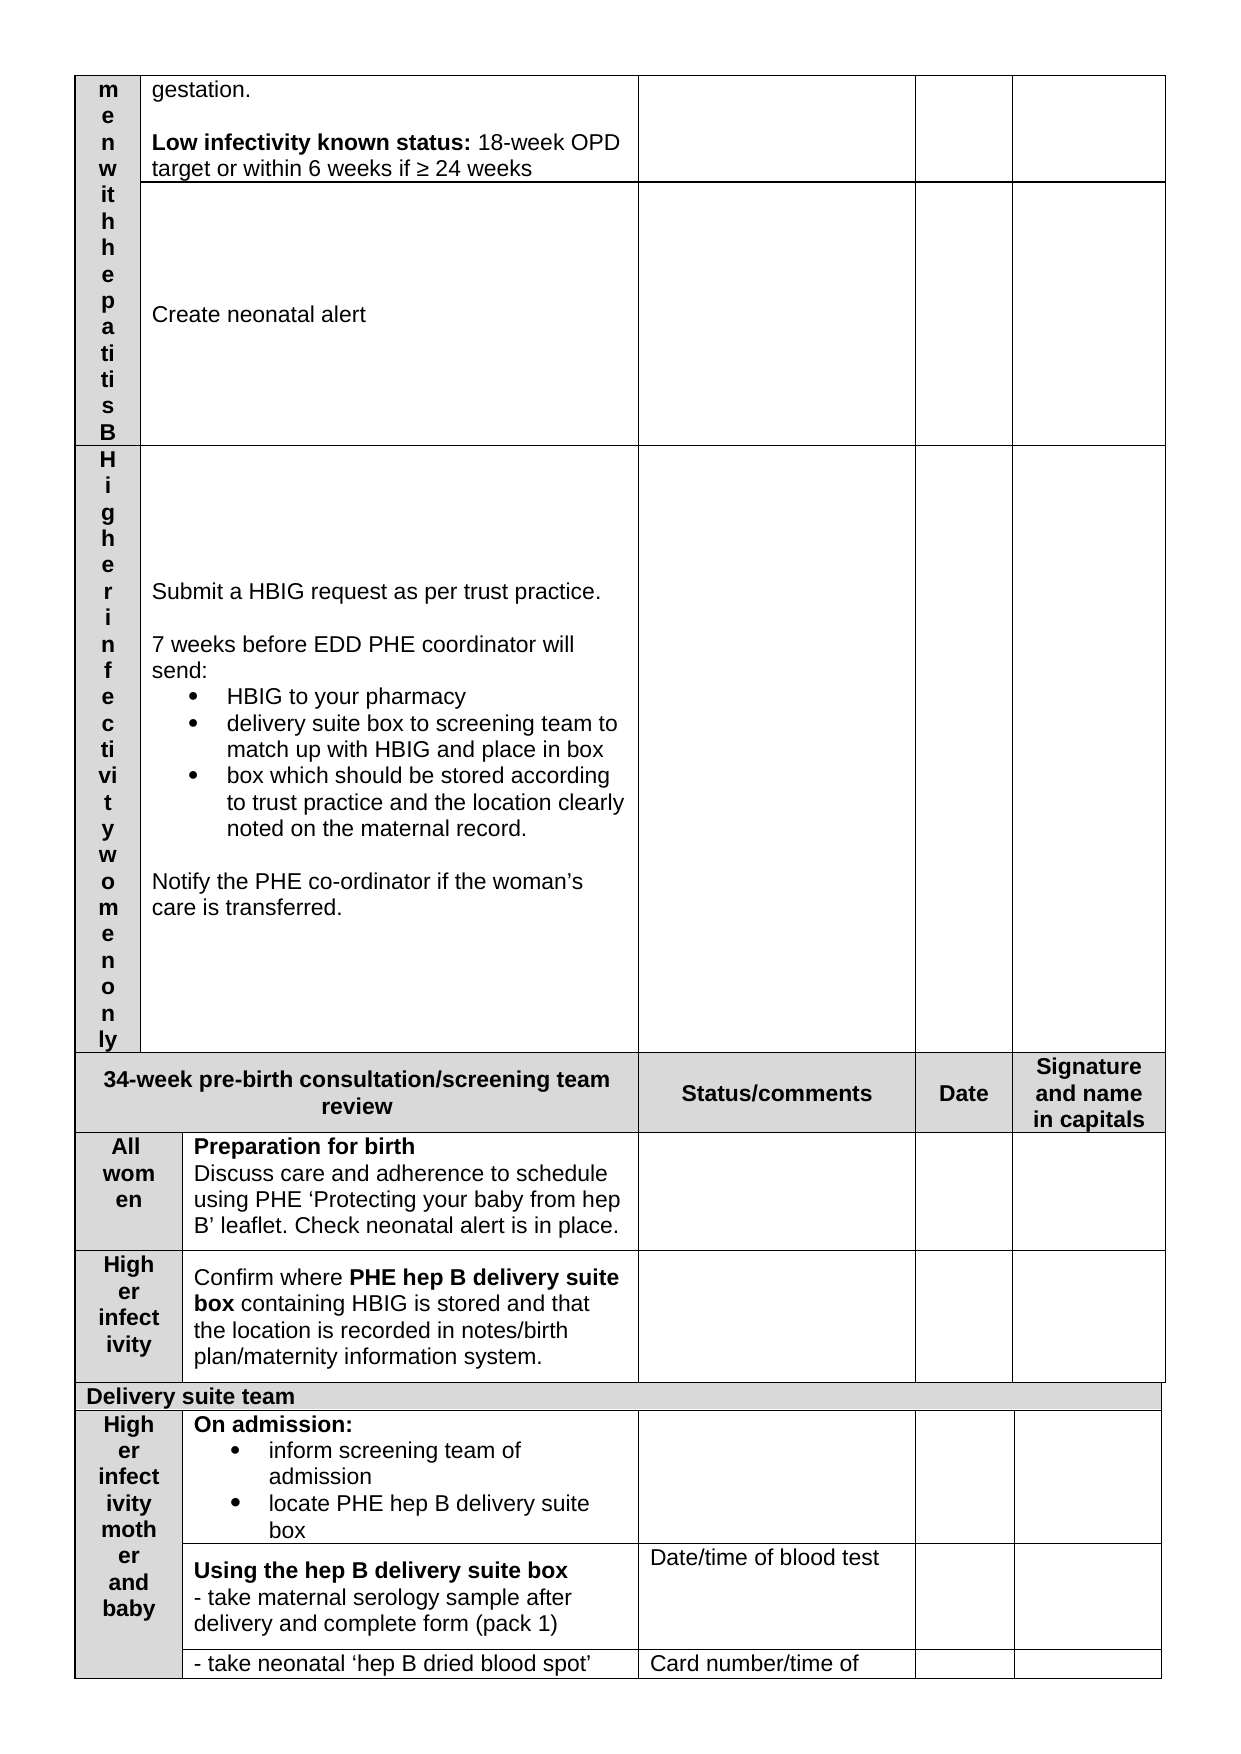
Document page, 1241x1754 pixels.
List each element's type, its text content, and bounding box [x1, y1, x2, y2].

table_cell gestation. Low infectivity known status: 18-week OPD target or within 6 weeks if ≥ 24 weeks [141, 76, 638, 181]
table_cell [1013, 1133, 1165, 1250]
table_cell Status/comments [639, 1053, 915, 1132]
table_cell [1013, 1251, 1165, 1382]
table_cell [916, 446, 1012, 1052]
table_cell Delivery suite team [76, 1383, 1161, 1409]
table_cell Date [916, 1053, 1012, 1132]
table_cell [1015, 1411, 1161, 1543]
table_cell Higher infectivity mother and baby [76, 1411, 182, 1678]
table_cell [639, 76, 915, 181]
table_cell 34-week pre-birth consultation/screening team review [76, 1053, 638, 1132]
table_cell - take neonatal ‘hep B dried blood spot’ [183, 1650, 638, 1678]
table_cell [1013, 183, 1165, 445]
table_cell Higher infectivity [76, 1251, 182, 1382]
table_cell On admission: inform screening team of admission locate PHE hep B delivery suite box [183, 1411, 638, 1543]
table_cell [1015, 1544, 1161, 1649]
table_cell [639, 1133, 915, 1250]
table_cell All women [76, 1133, 182, 1250]
table_cell [916, 183, 1012, 445]
table_cell Submit a HBIG request as per trust practice. 7 weeks before EDD PHE coordinator will send: HBIG to your pharmacy delivery suite box to screening team to match up with HBIG and place in box box which should be stored according to trust practice and the location clearly noted on the maternal record. Notify the PHE co-ordinator if the woman’s care is transferred. [141, 446, 638, 1052]
table_cell [916, 1544, 1014, 1649]
table_cell [916, 1133, 1012, 1250]
table_cell [639, 183, 915, 445]
table_cell Higher infectivity women only [76, 446, 140, 1052]
table_cell [916, 1411, 1014, 1543]
table_cell [916, 76, 1012, 181]
table_cell Preparation for birth Discuss care and adherence to schedule using PHE ‘Protecting your baby from hep B’ leaflet. Check neonatal alert is in place. [183, 1133, 638, 1250]
table_cell [1015, 1650, 1161, 1678]
table_cell [916, 1251, 1012, 1382]
table_cell Using the hep B delivery suite box - take maternal serology sample after delivery and complete form (pack 1) [183, 1544, 638, 1649]
table_cell Confirm where PHE hep B delivery suite box containing HBIG is stored and that the location is recorded in notes/birth plan/maternity information system. [183, 1251, 638, 1382]
table_cell [916, 1650, 1014, 1678]
table_cell [639, 446, 915, 1052]
table_cell Create neonatal alert [141, 183, 638, 445]
table_cell [639, 1411, 915, 1543]
table_cell Signature and name in capitals [1013, 1053, 1165, 1132]
table_cell [639, 1251, 915, 1382]
table_cell [1013, 446, 1165, 1052]
table_cell Date/time of blood test [639, 1544, 915, 1649]
table_cell Card number/time of [639, 1650, 915, 1678]
table_cell [1013, 76, 1165, 181]
table_cell men with hepatitis B [76, 76, 140, 445]
